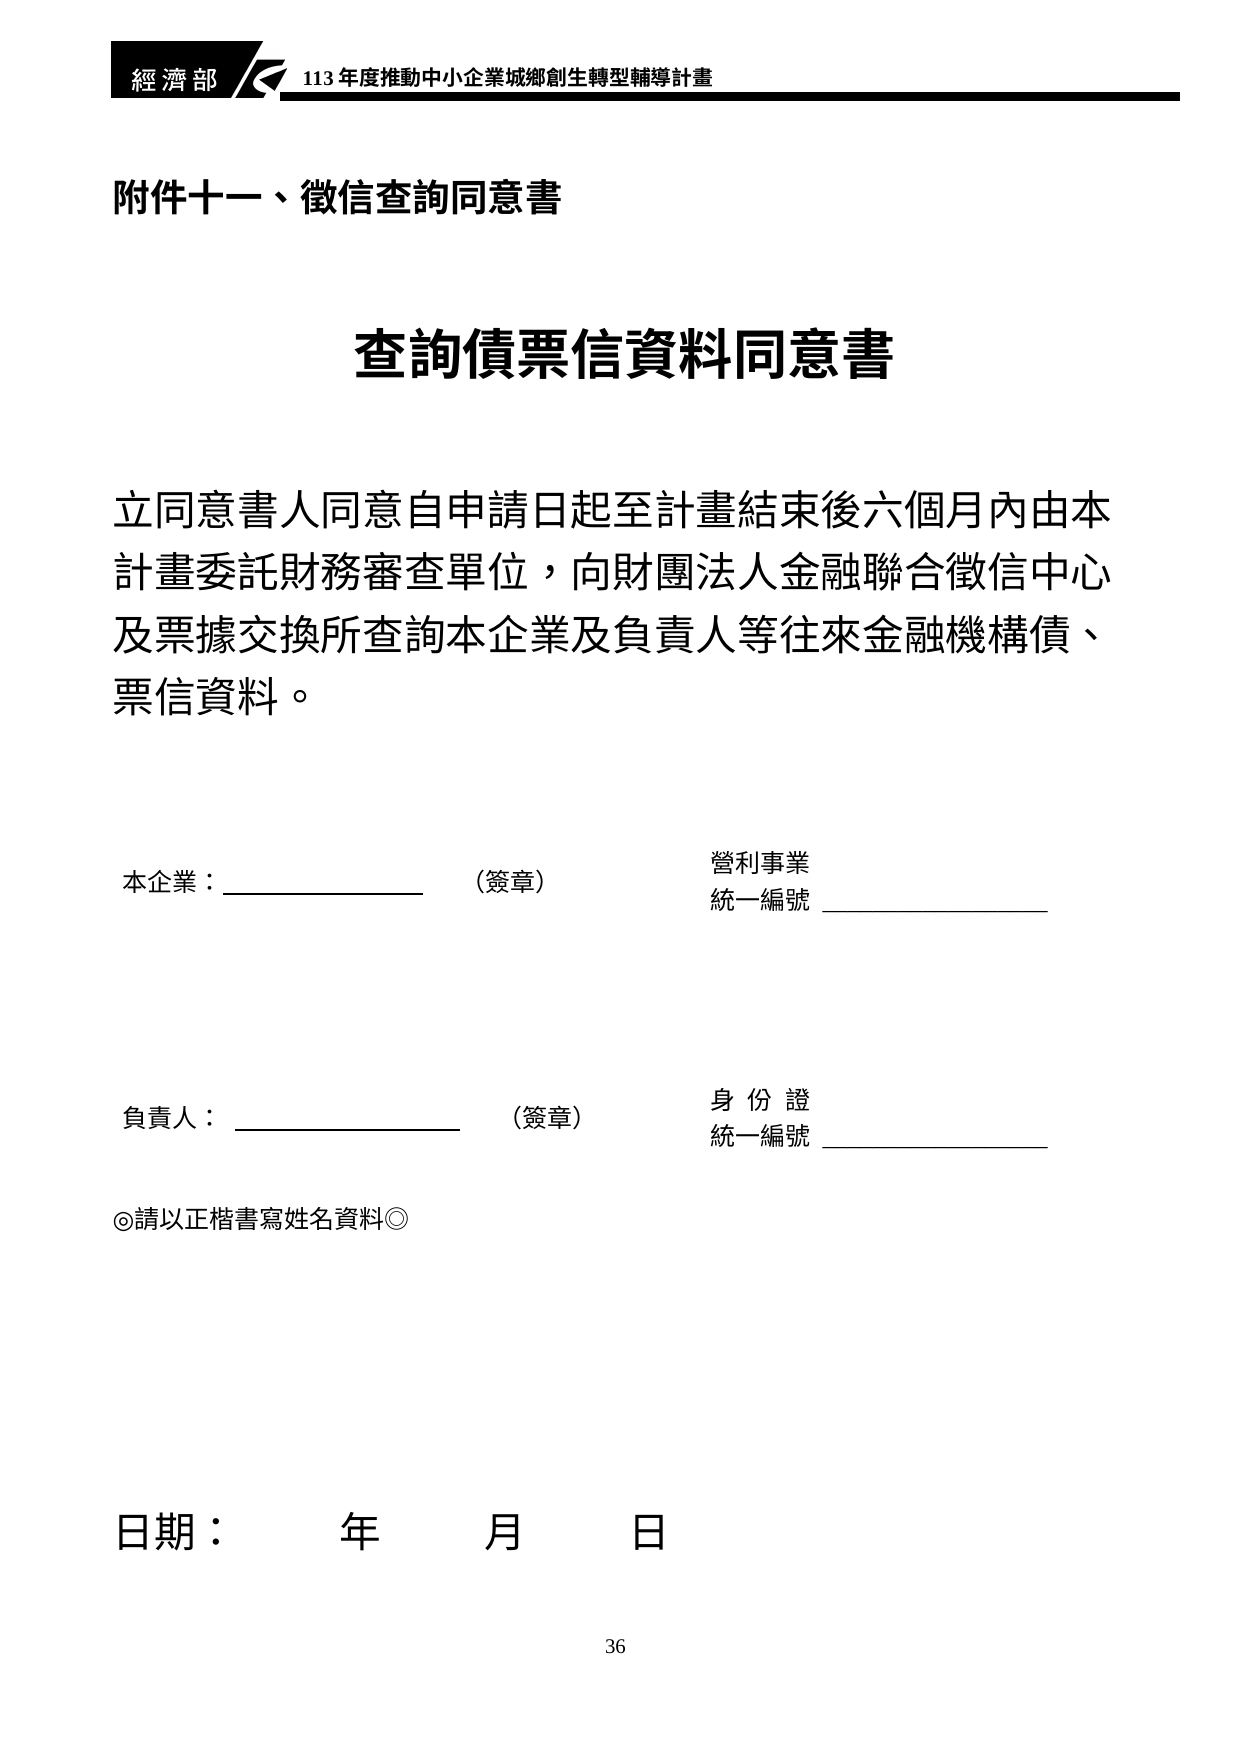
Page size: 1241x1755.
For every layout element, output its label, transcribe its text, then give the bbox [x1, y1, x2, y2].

table_header 營利事業 統一編號 __________________ [699, 821, 1138, 939]
table_header 本企業： （簽章） [111, 821, 698, 939]
text 日期： 年 月 日 [112, 1488, 1137, 1551]
picture [111, 41, 287, 98]
table_cell [111, 939, 698, 1057]
table_cell 身 份 證 統一編號 __________________ [699, 1058, 1138, 1176]
table_cell [699, 939, 1138, 1057]
subtitle 附件十一、徵信查詢同意書 [112, 153, 1137, 216]
text 查詢債票信資料同意書 [112, 278, 1137, 403]
text ◎請以正楷書寫姓名資料◎ [112, 1176, 1137, 1238]
text 立同意書人同意自申請日起至計畫結束後六個月內由本計畫委託財務審查單位，向財團法人金融聯合徵信中心及票據交換所查詢本企業及負責人等往來金融機構債、票信資料。 [112, 466, 1137, 716]
table_cell 負責人： （簽章） [111, 1058, 698, 1176]
